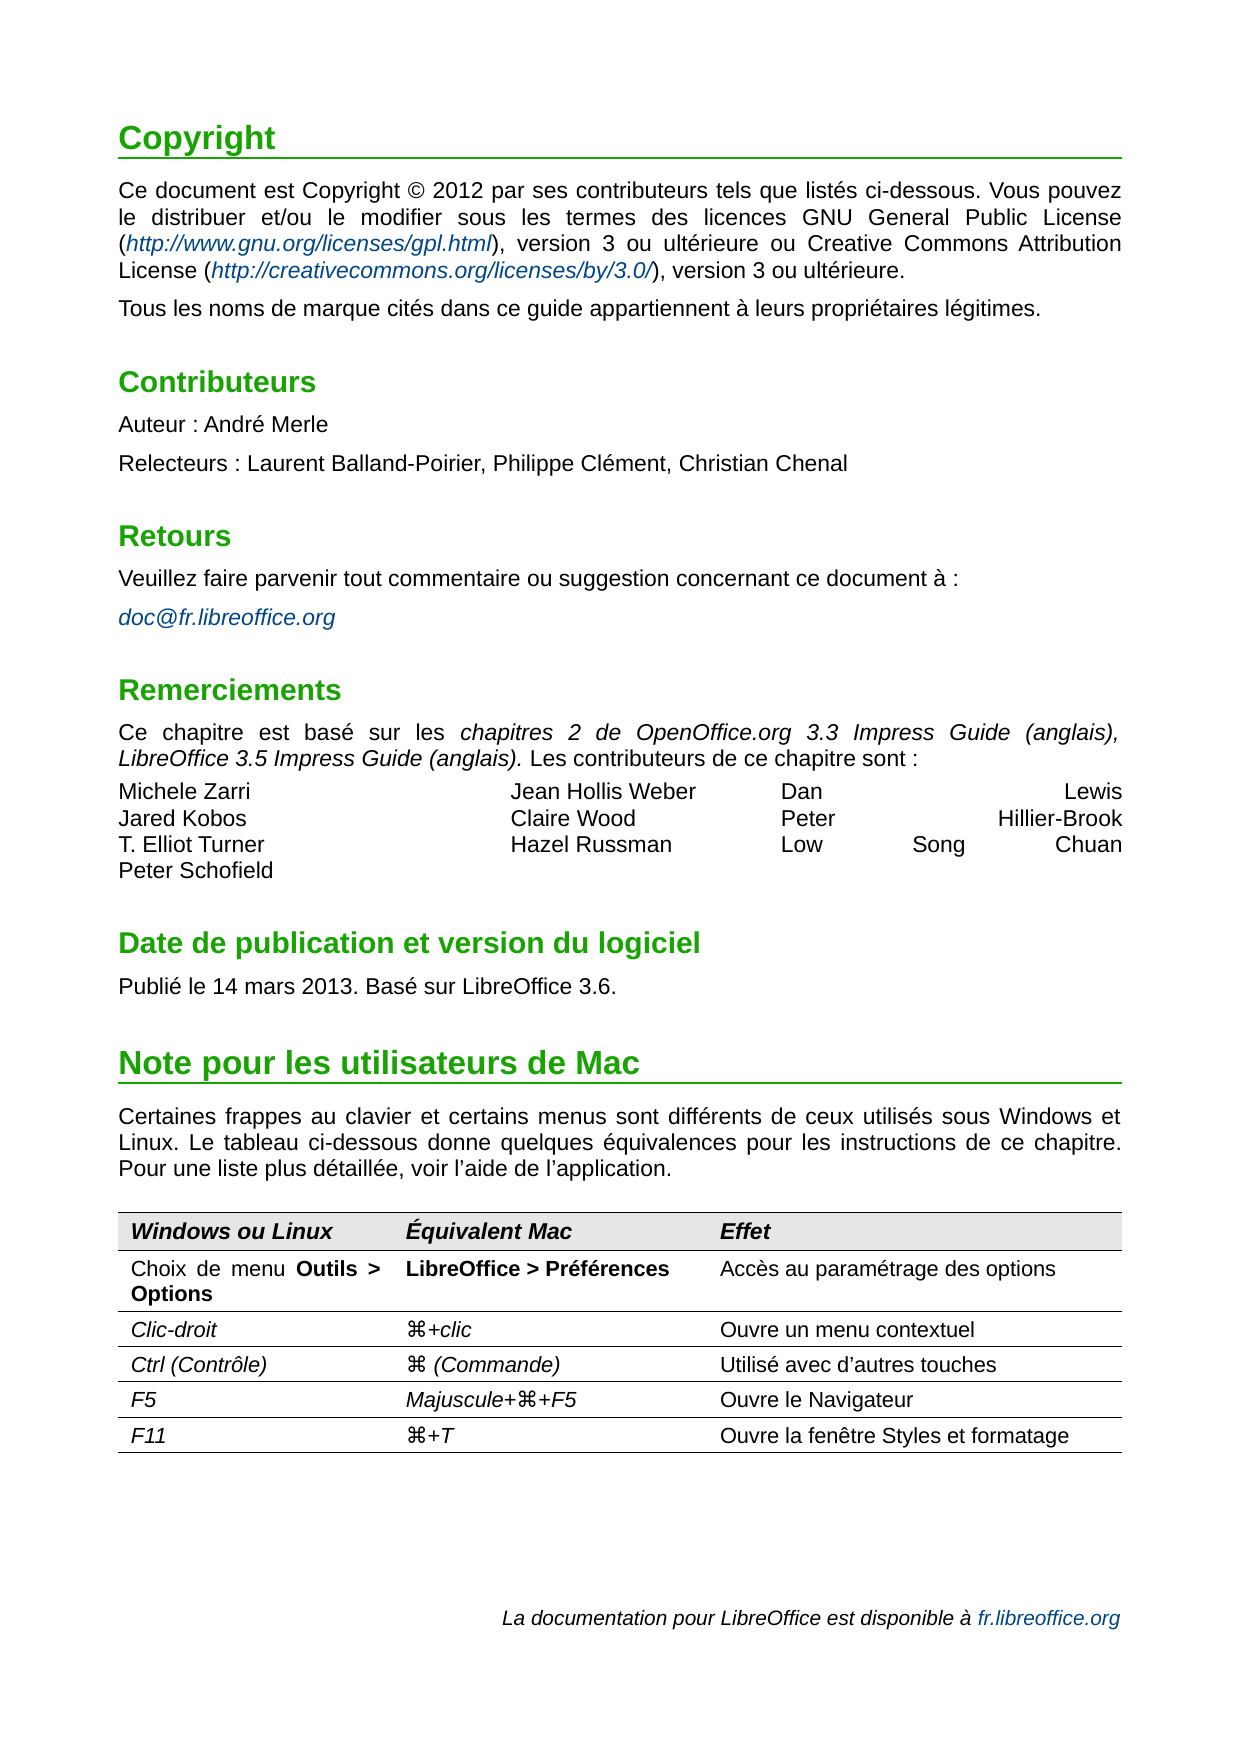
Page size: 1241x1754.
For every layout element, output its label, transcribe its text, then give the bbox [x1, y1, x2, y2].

text Retours [118, 518, 1122, 552]
table_cell LibreOffice > Préférences [393, 1251, 707, 1311]
text Ce document est Copyright © 2012 par ses contributeurs tels que listés ci-dessous. Vous pouvez le distribuer et/ou le modifier sous les termes des licences GNU General Public License (http://www.gnu.org/licenses/gpl.html), version 3 ou ultérieure ou Creative Commons Attribution License (http://creativecommons.org/licenses/by/3.0/), version 3 ou ultérieure. [118, 177, 1122, 283]
table_header Effet [707, 1213, 1122, 1250]
table_cell Utilisé avec d’autres touches [707, 1347, 1122, 1381]
text Veuillez faire parvenir tout commentaire ou suggestion concernant ce document à : [118, 565, 1122, 591]
subtitle Copyright [118, 118, 1122, 157]
text Certaines frappes au clavier et certains menus sont différents de ceux utilisés sous Windows et Linux. Le tableau ci-dessous donne quelques équivalences pour les instructions de ce chapitre. Pour une liste plus détaillée, voir l’aide de l’application. [118, 1103, 1122, 1182]
text Remerciements [118, 672, 1122, 707]
text Date de publication et version du logiciel [118, 926, 1122, 960]
table_cell ⌘+T [393, 1418, 707, 1452]
table_header Windows ou Linux [118, 1213, 393, 1250]
table_cell Accès au paramétrage des options [707, 1251, 1122, 1311]
text doc@fr.libreoffice.org [118, 604, 1122, 630]
table_cell F11 [118, 1418, 393, 1452]
table_cell Ctrl (Contrôle) [118, 1347, 393, 1381]
table_cell Clic-droit [118, 1312, 393, 1346]
table_cell Ouvre la fenêtre Styles et formatage [707, 1418, 1122, 1452]
table_cell ⌘ (Commande) [393, 1347, 707, 1381]
text Tous les noms de marque cités dans ce guide appartiennent à leurs propriétaires légitimes. [118, 295, 1122, 322]
table_cell ⌘+clic [393, 1312, 707, 1346]
table_cell F5 [118, 1382, 393, 1417]
list Ce chapitre est basé sur les chapitres 2 de OpenOffice.org 3.3 Impress Guide (anglais), LibreOffice 3.5 Impress Guide (anglais). Les contributeurs de ce chapitre sont : [118, 719, 1122, 772]
text Contributeurs [118, 364, 1122, 398]
text Publié le 14 mars 2013. Basé sur LibreOffice 3.6. [118, 973, 1122, 999]
subtitle Note pour les utilisateurs de Mac [118, 1043, 1122, 1082]
text Michele Zarri Jean Hollis Weber Dan Lewis Jared Kobos Claire Wood Peter Hillier-Brook T. Elliot Turner Hazel Russman Low Song Chuan Peter Schofield [118, 778, 1122, 884]
table_cell Ouvre le Navigateur [707, 1382, 1122, 1417]
text Auteur : André Merle [118, 411, 1122, 437]
table_header Équivalent Mac [393, 1213, 707, 1250]
text Relecteurs : Laurent Balland-Poirier, Philippe Clément, Christian Chenal [118, 449, 1122, 476]
table_cell Ouvre un menu contextuel [707, 1312, 1122, 1346]
table_cell Majuscule+⌘+F5 [393, 1382, 707, 1417]
table_cell Choix de menu Outils > Options [118, 1251, 393, 1311]
